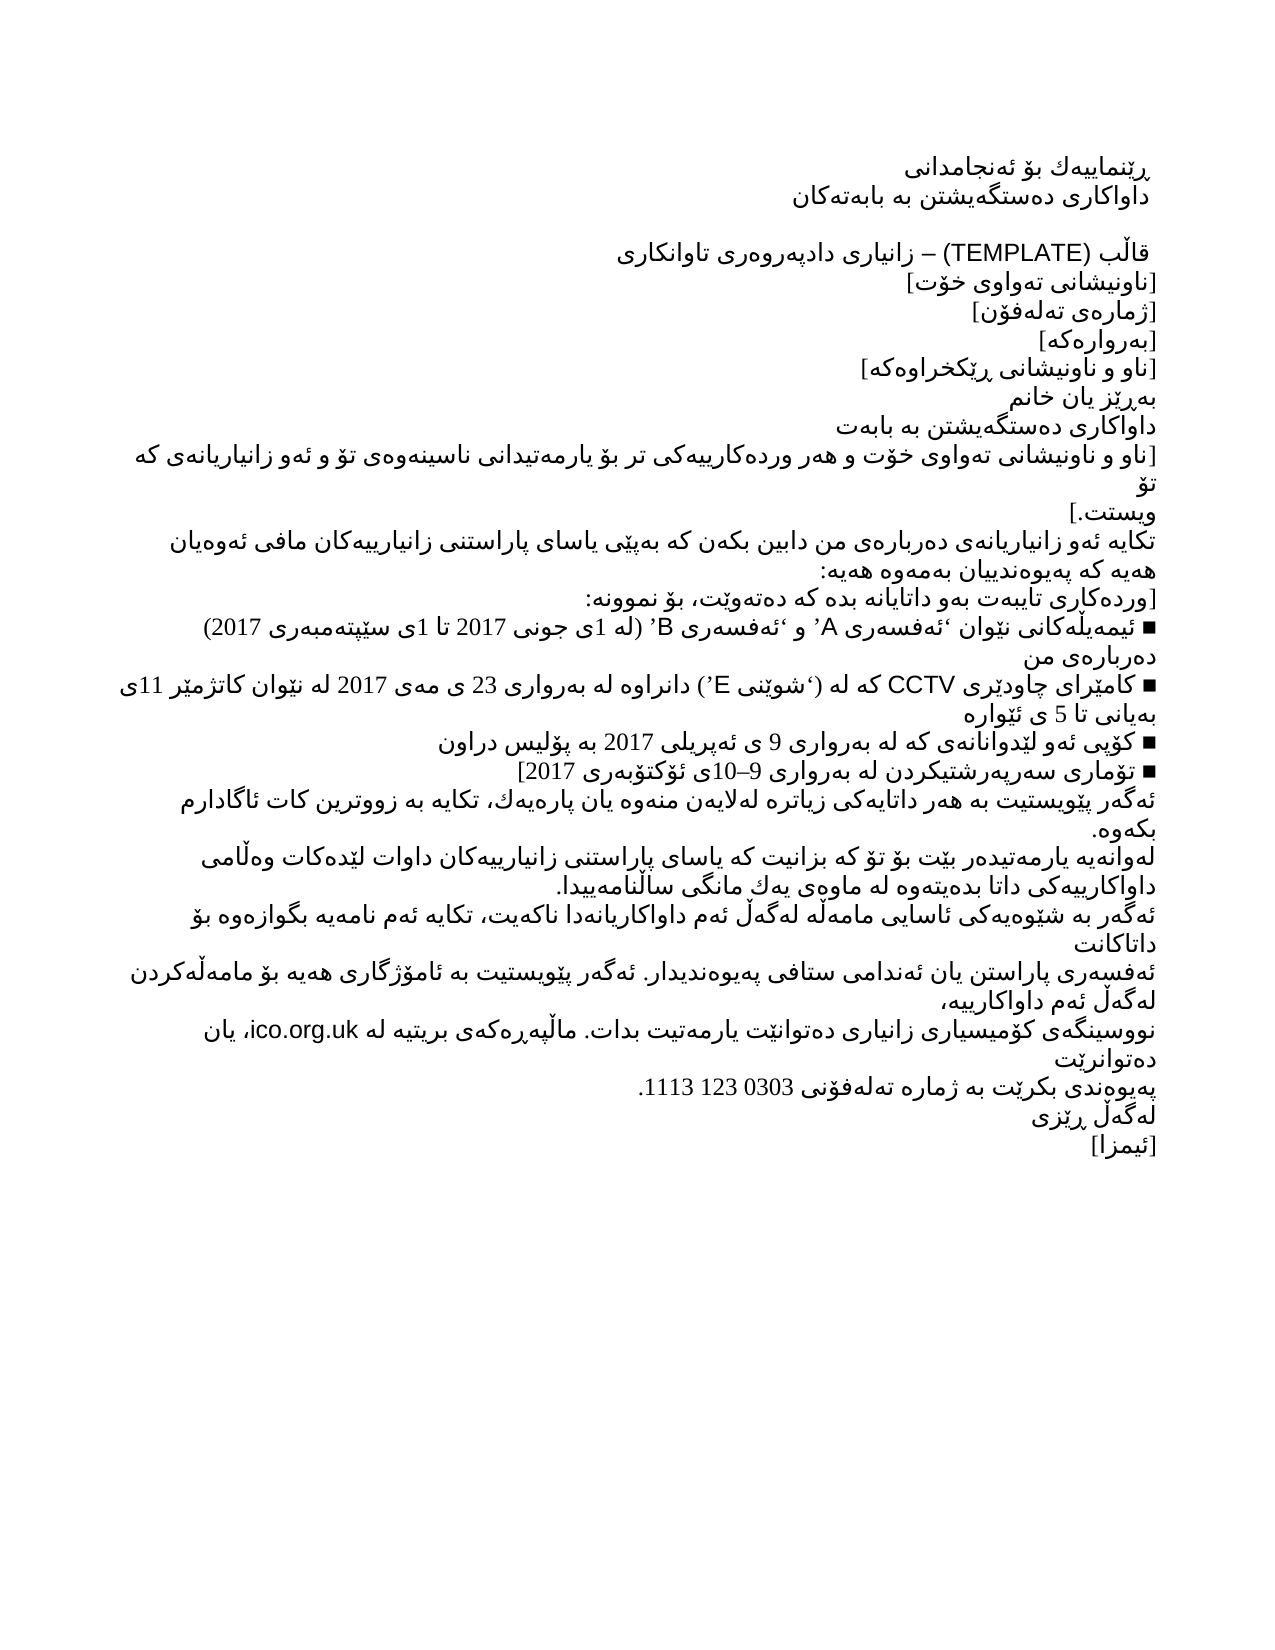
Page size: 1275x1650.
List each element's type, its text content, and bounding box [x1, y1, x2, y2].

text [بەروارەکە] [118, 325, 1157, 353]
text ئەگەر پێویستیت بە هەر داتایەکی زیاترە لەلایەن منەوە یان پارەیەك، تکایە بە زووترین کات ئاگادارم بکەوە. [118, 785, 1157, 842]
text تکایە ئەو زانیاریانەی دەربارەی من دابین بکەن کە بەپێی یاسای پاراستنی زانیارییەکان مافی ئەوەیان هەیە کە پەیوەندییان بەمەوە هەیە: [118, 526, 1157, 583]
text داواکارییەکی داتا بدەیتەوە لە ماوەی یەك مانگی ساڵنامەییدا. [118, 871, 1157, 900]
text [ناونیشانی تەواوی خۆت] [118, 267, 1157, 296]
text [ژمارەی تەلەفۆن] [118, 296, 1157, 325]
text ئەفسەری پاراستن یان ئەندامی ستافی پەیوەندیدار. ئەگەر پێویستیت بە ئامۆژگاری هەیە بۆ مامەڵەکردن لەگەڵ ئەم داواکارییە، [118, 957, 1157, 1015]
text [ئیمزا] [118, 1130, 1157, 1159]
text نووسینگەی کۆمیسیاری زانیاری دەتوانێت یارمەتیت بدات. ماڵپەڕەکەی بریتیە لە ico.org.uk، یان دەتوانرێت [118, 1015, 1157, 1072]
text بەڕێز یان خانم [118, 382, 1157, 411]
text ■ کامێرای چاودێری CCTV کە لە (‘شوێنی E’) دانراوە لە بەرواری 23 ی مەی 2017 لە نێوان کاتژمێر 11ی بەیانی تا 5 ی ئێوارە [118, 670, 1157, 727]
text ■ کۆپی ئەو لێدوانانەی کە لە بەرواری 9 ی ئەپریلی 2017 بە پۆلیس دراون [118, 727, 1157, 756]
text ڕێنماییەك بۆ ئەنجامدانی [118, 152, 1157, 181]
text لەگەڵ ڕێزی [118, 1101, 1157, 1130]
text ئەگەر بە شێوەیەکی ئاسایی مامەڵە لەگەڵ ئەم داواکاریانەدا ناکەیت، تکایە ئەم نامەیە بگوازەوە بۆ داتاکانت [118, 900, 1157, 957]
text ■ ئیمەیڵەکانی نێوان ‘ئەفسەری A’ و ‘ئەفسەری B’ (لە 1ی جونی 2017 تا 1ی سێپتەمبەری 2017) دەربارەی من [118, 612, 1157, 670]
text [ناو و ناونیشانی ڕێکخراوەکە] [118, 353, 1157, 382]
text پەیوەندی بکرێت بە ژمارە تەلەفۆنی 0303 123 1113. [118, 1072, 1157, 1101]
text داواکاری دەستگەیشتن بە بابەت [118, 411, 1157, 440]
text قاڵب (TEMPLATE) – زانیاری دادپەروەری تاوانکاری [118, 238, 1157, 267]
text داواکاری دەستگەیشتن بە بابەتەکان [118, 181, 1157, 210]
text لەوانەیە یارمەتیدەر بێت بۆ تۆ کە بزانیت کە یاسای پاراستنی زانیارییەکان داوات لێدەکات وەڵامی [118, 842, 1157, 871]
text [وردەکاری تایبەت بەو داتایانە بدە کە دەتەوێت، بۆ نموونە: [118, 583, 1157, 612]
text ■ تۆماری سەرپەرشتیکردن لە بەرواری 9–10ی ئۆکتۆبەری 2017] [118, 756, 1157, 785]
text ویستت.] [118, 497, 1157, 526]
text [ناو و ناونیشانی تەواوی خۆت و هەر وردەکارییەکی تر بۆ یارمەتیدانی ناسینەوەی تۆ و ئەو زانیاریانەی کە تۆ [118, 440, 1157, 497]
